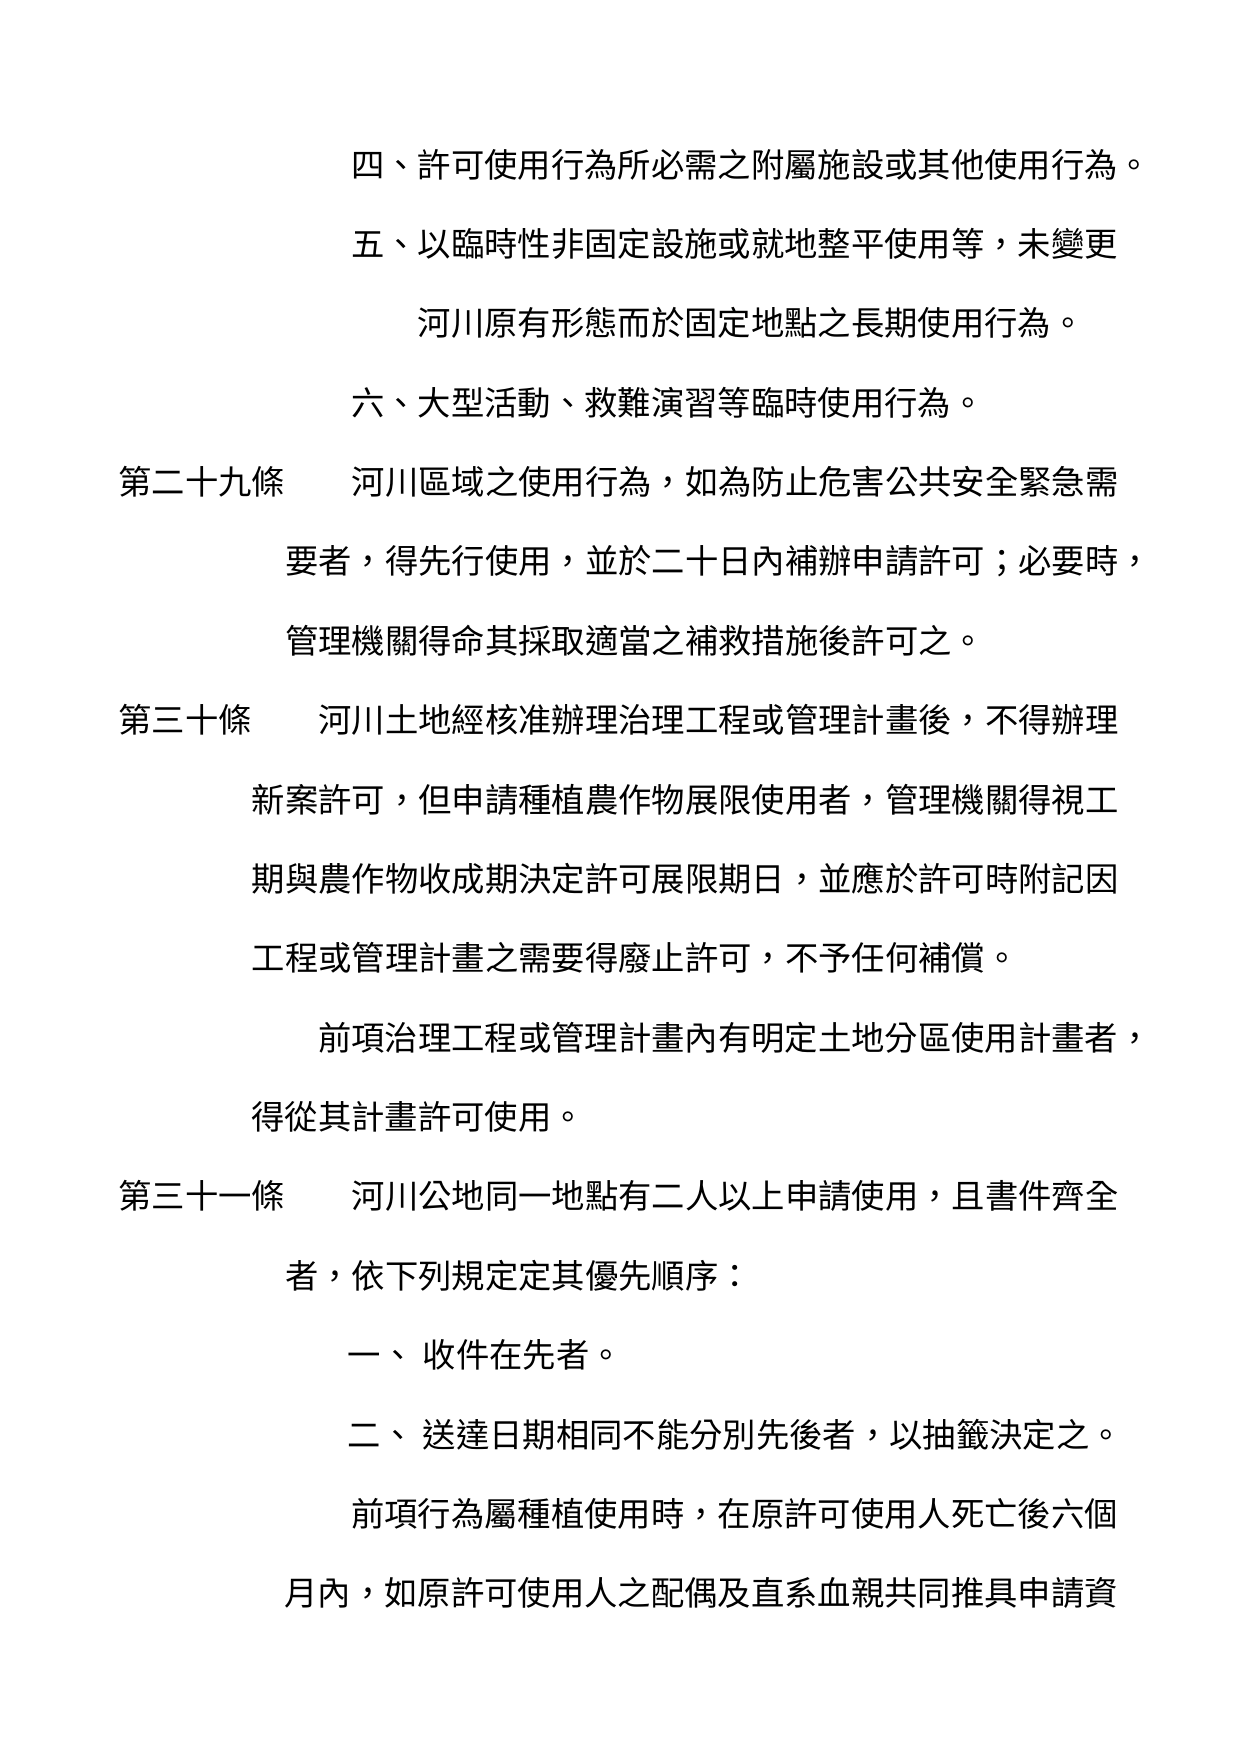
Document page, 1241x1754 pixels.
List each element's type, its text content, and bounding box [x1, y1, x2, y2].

text 前項行為屬種植使用時，在原許可使用人死亡後六個月內，如原許可使用人之配偶及直系血親共同推具申請資 [284, 1472, 1122, 1631]
text 前項治理工程或管理計畫內有明定土地分區使用計畫者，得從其計畫許可使用。 [251, 996, 1122, 1155]
text 第二十九條 河川區域之使用行為，如為防止危害公共安全緊急需要者，得先行使用，並於二十日內補辦申請許可；必要時，管理機關得命其採取適當之補救措施後許可之。 [118, 440, 1122, 678]
text 四、許可使用行為所必需之附屬施設或其他使用行為。 [351, 123, 1122, 202]
text 五、以臨時性非固定設施或就地整平使用等，未變更河川原有形態而於固定地點之長期使用行為。 [351, 202, 1122, 361]
text 第三十條 河川土地經核准辦理治理工程或管理計畫後，不得辦理新案許可，但申請種植農作物展限使用者，管理機關得視工期與農作物收成期決定許可展限期日，並應於許可時附記因工程或管理計畫之需要得廢止許可，不予任何補償。 [118, 678, 1122, 996]
text 六、大型活動、救難演習等臨時使用行為。 [351, 361, 1122, 440]
text 第三十一條 河川公地同一地點有二人以上申請使用，且書件齊全者，依下列規定定其優先順序： [118, 1155, 1122, 1313]
list 送達日期相同不能分別先後者，以抽籤決定之。 [347, 1393, 1122, 1472]
list 收件在先者。 [347, 1313, 1122, 1393]
